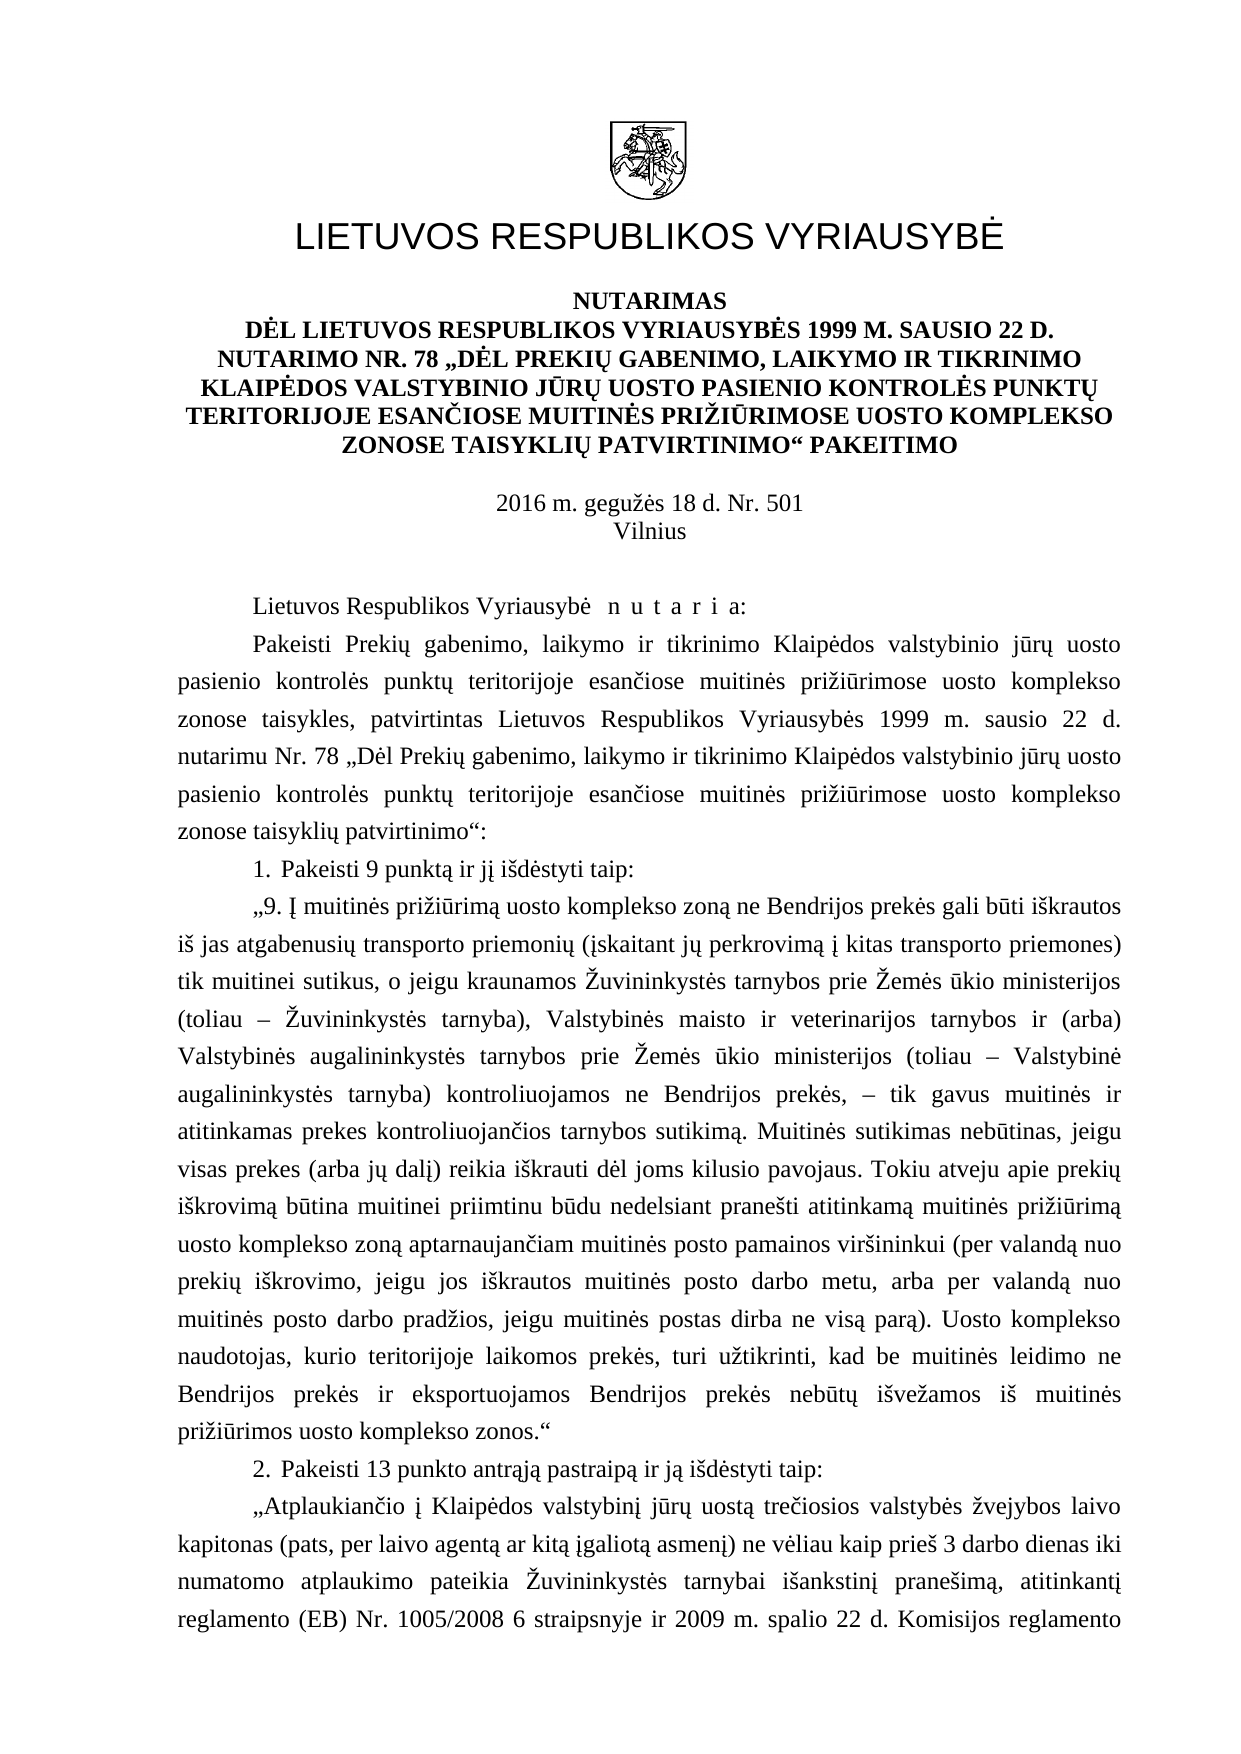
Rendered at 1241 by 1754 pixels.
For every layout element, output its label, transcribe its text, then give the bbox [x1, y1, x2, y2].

text 2. Pakeisti 13 punkto antrąją pastraipą ir ją išdėstyti taip: [177, 1445, 1122, 1483]
text „9. Į muitinės prižiūrimą uosto komplekso zoną ne Bendrijos prekės gali būti iškrautos iš jas atgabenusių transporto priemonių (įskaitant jų perkrovimą į kitas transporto priemones) tik muitinei sutikus, o jeigu kraunamos Žuvininkystės tarnybos prie Žemės ūkio ministerijos (toliau – Žuvininkystės tarnyba), Valstybinės maisto ir veterinarijos tarnybos ir (arba) Valstybinės augalininkystės tarnybos prie Žemės ūkio ministerijos (toliau – Valstybinė augalininkystės tarnyba) kontroliuojamos ne Bendrijos prekės, – tik gavus muitinės ir atitinkamas prekes kontroliuojančios tarnybos sutikimą. Muitinės sutikimas nebūtinas, jeigu visas prekes (arba jų dalį) reikia iškrauti dėl joms kilusio pavojaus. Tokiu atveju apie prekių iškrovimą būtina muitinei priimtinu būdu nedelsiant pranešti atitinkamą muitinės prižiūrimą uosto komplekso zoną aptarnaujančiam muitinės posto pamainos viršininkui (per valandą nuo prekių iškrovimo, jeigu jos iškrautos muitinės posto darbo metu, arba per valandą nuo muitinės posto darbo pradžios, jeigu muitinės postas dirba ne visą parą). Uosto komplekso naudotojas, kurio teritorijoje laikomos prekės, turi užtikrinti, kad be muitinės leidimo ne Bendrijos prekės ir eksportuojamos Bendrijos prekės nebūtų išvežamos iš muitinės prižiūrimos uosto komplekso zonos.“ [177, 883, 1122, 1445]
text 1. Pakeisti 9 punktą ir jį išdėstyti taip: [177, 845, 1122, 883]
text Dėl LIETUVOS RESPUBLIKOS VYRIAUSYBĖS 1999 M. SAUSIO 22 D. NUTARIMO NR. 78 „DĖL PREKIŲ GABENIMO, LAIKYMO IR TIKRINIMO KLAIPĖDOS VALSTYBINIO JŪRŲ UOSTO PASIENIO KONTROLĖS PUNKTŲ TERITORIJOJE ESANČIOSE MUITINĖS PRIŽIŪRIMOSE UOSTO KOMPLEKSO ZONOSE TAISYKLIŲ PATVIRTINIMO“ PAKEITIMO [177, 315, 1122, 459]
text „Atplaukiančio į Klaipėdos valstybinį jūrų uostą trečiosios valstybės žvejybos laivo kapitonas (pats, per laivo agentą ar kitą įgaliotą asmenį) ne vėliau kaip prieš 3 darbo dienas iki numatomo atplaukimo pateikia Žuvininkystės tarnybai išankstinį pranešimą, atitinkantį reglamento (EB) Nr. 1005/2008 6 straipsnyje ir 2009 m. spalio 22 d. Komisijos reglamento [177, 1483, 1122, 1633]
text Lietuvos Respublikos Vyriausybė nutaria: [177, 583, 1122, 620]
text 2016 m. gegužės 18 d. Nr. 501 Vilnius [177, 488, 1122, 545]
text nutarimas [177, 286, 1122, 315]
text Lietuvos Respublikos Vyriausybė [177, 214, 1122, 258]
text Pakeisti Prekių gabenimo, laikymo ir tikrinimo Klaipėdos valstybinio jūrų uosto pasienio kontrolės punktų teritorijoje esančiose muitinės prižiūrimose uosto komplekso zonose taisykles, patvirtintas Lietuvos Respublikos Vyriausybės 1999 m. sausio 22 d. nutarimu Nr. 78 „Dėl Prekių gabenimo, laikymo ir tikrinimo Klaipėdos valstybinio jūrų uosto pasienio kontrolės punktų teritorijoje esančiose muitinės prižiūrimose uosto komplekso zonose taisyklių patvirtinimo“: [177, 620, 1122, 845]
